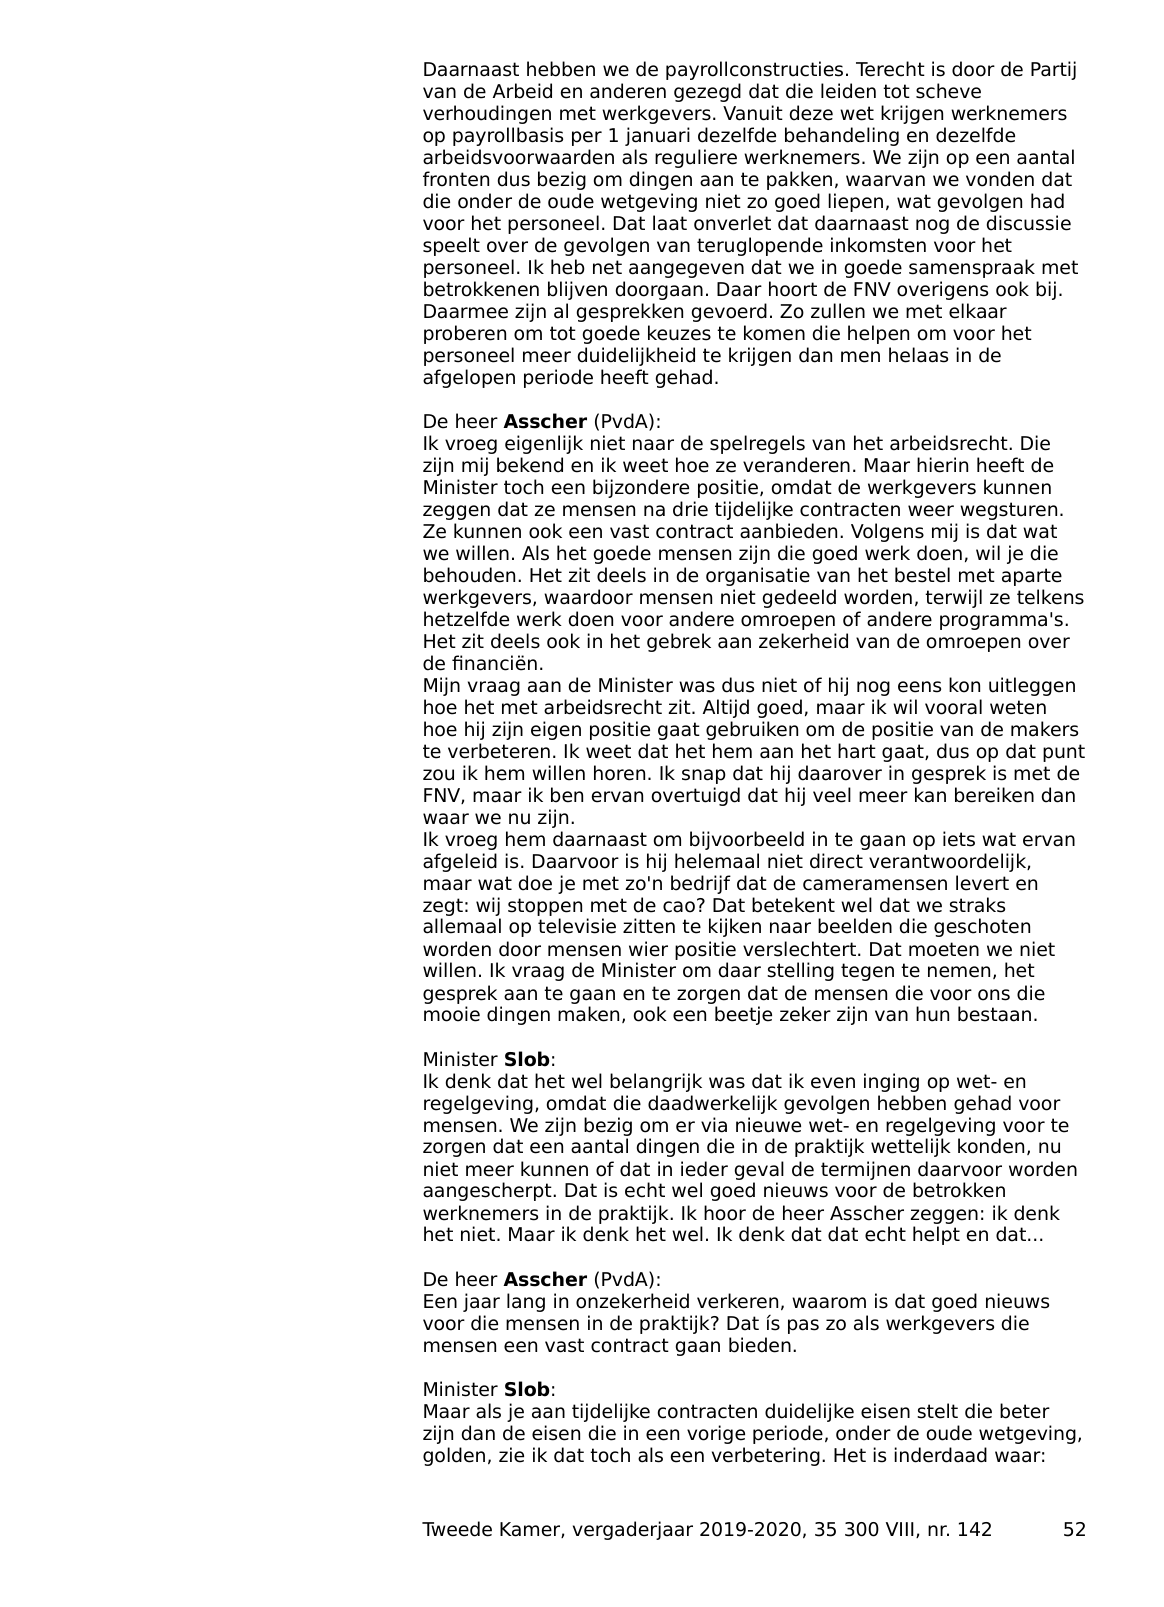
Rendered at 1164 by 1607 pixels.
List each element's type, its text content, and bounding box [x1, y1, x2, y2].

text Ik denk dat het wel belangrijk was dat ik even inging op wet- en regelgeving, omdat die daadwerkelijk gevolgen hebben gehad voor mensen. We zijn bezig om er via nieuwe wet- en regelgeving voor te zorgen dat een aantal dingen die in de praktijk wettelijk konden, nu niet meer kunnen of dat in ieder geval de termijnen daarvoor worden aangescherpt. Dat is echt wel goed nieuws voor de betrokken werknemers in de praktijk. Ik hoor de heer Asscher zeggen: ik denk het niet. Maar ik denk het wel. Ik denk dat dat echt helpt en dat... [422, 1071, 1087, 1246]
text Ik vroeg hem daarnaast om bijvoorbeeld in te gaan op iets wat ervan afgeleid is. Daarvoor is hij helemaal niet direct verantwoordelijk, maar wat doe je met zo'n bedrijf dat de cameramensen levert en zegt: wij stoppen met de cao? Dat betekent wel dat we straks allemaal op televisie zitten te kijken naar beelden die geschoten worden door mensen wier positie verslechtert. Dat moeten we niet willen. Ik vraag de Minister om daar stelling tegen te nemen, het gesprek aan te gaan en te zorgen dat de mensen die voor ons die mooie dingen maken, ook een beetje zeker zijn van hun bestaan. [422, 828, 1087, 1026]
text Minister Slob: [422, 1379, 1087, 1401]
text Minister Slob: [422, 1048, 1087, 1071]
text De heer Asscher (PvdA): [422, 1268, 1087, 1291]
text Maar als je aan tijdelijke contracten duidelijke eisen stelt die beter zijn dan de eisen die in een vorige periode, onder de oude wetgeving, golden, zie ik dat toch als een verbetering. Het is inderdaad waar: [422, 1401, 1087, 1467]
text De heer Asscher (PvdA): [422, 411, 1087, 433]
text Een jaar lang in onzekerheid verkeren, waarom is dat goed nieuws voor die mensen in de praktijk? Dat ís pas zo als werkgevers die mensen een vast contract gaan bieden. [422, 1291, 1087, 1356]
text Mijn vraag aan de Minister was dus niet of hij nog eens kon uitleggen hoe het met arbeidsrecht zit. Altijd goed, maar ik wil vooral weten hoe hij zijn eigen positie gaat gebruiken om de positie van de makers te verbeteren. Ik weet dat het hem aan het hart gaat, dus op dat punt zou ik hem willen horen. Ik snap dat hij daarover in gesprek is met de FNV, maar ik ben ervan overtuigd dat hij veel meer kan bereiken dan waar we nu zijn. [422, 675, 1087, 828]
text Ik vroeg eigenlijk niet naar de spelregels van het arbeidsrecht. Die zijn mij bekend en ik weet hoe ze veranderen. Maar hierin heeft de Minister toch een bijzondere positie, omdat de werkgevers kunnen zeggen dat ze mensen na drie tijdelijke contracten weer wegsturen. Ze kunnen ook een vast contract aanbieden. Volgens mij is dat wat we willen. Als het goede mensen zijn die goed werk doen, wil je die behouden. Het zit deels in de organisatie van het bestel met aparte werkgevers, waardoor mensen niet gedeeld worden, terwijl ze telkens hetzelfde werk doen voor andere omroepen of andere programma's. Het zit deels ook in het gebrek aan zekerheid van de omroepen over de financiën. [422, 433, 1087, 675]
text Daarnaast hebben we de payrollconstructies. Terecht is door de Partij van de Arbeid en anderen gezegd dat die leiden tot scheve verhoudingen met werkgevers. Vanuit deze wet krijgen werknemers op payrollbasis per 1 januari dezelfde behandeling en dezelfde arbeidsvoorwaarden als reguliere werknemers. We zijn op een aantal fronten dus bezig om dingen aan te pakken, waarvan we vonden dat die onder de oude wetgeving niet zo goed liepen, wat gevolgen had voor het personeel. Dat laat onverlet dat daarnaast nog de discussie speelt over de gevolgen van teruglopende inkomsten voor het personeel. Ik heb net aangegeven dat we in goede samenspraak met betrokkenen blijven doorgaan. Daar hoort de FNV overigens ook bij. Daarmee zijn al gesprekken gevoerd. Zo zullen we met elkaar proberen om tot goede keuzes te komen die helpen om voor het personeel meer duidelijkheid te krijgen dan men helaas in de afgelopen periode heeft gehad. [422, 59, 1087, 389]
